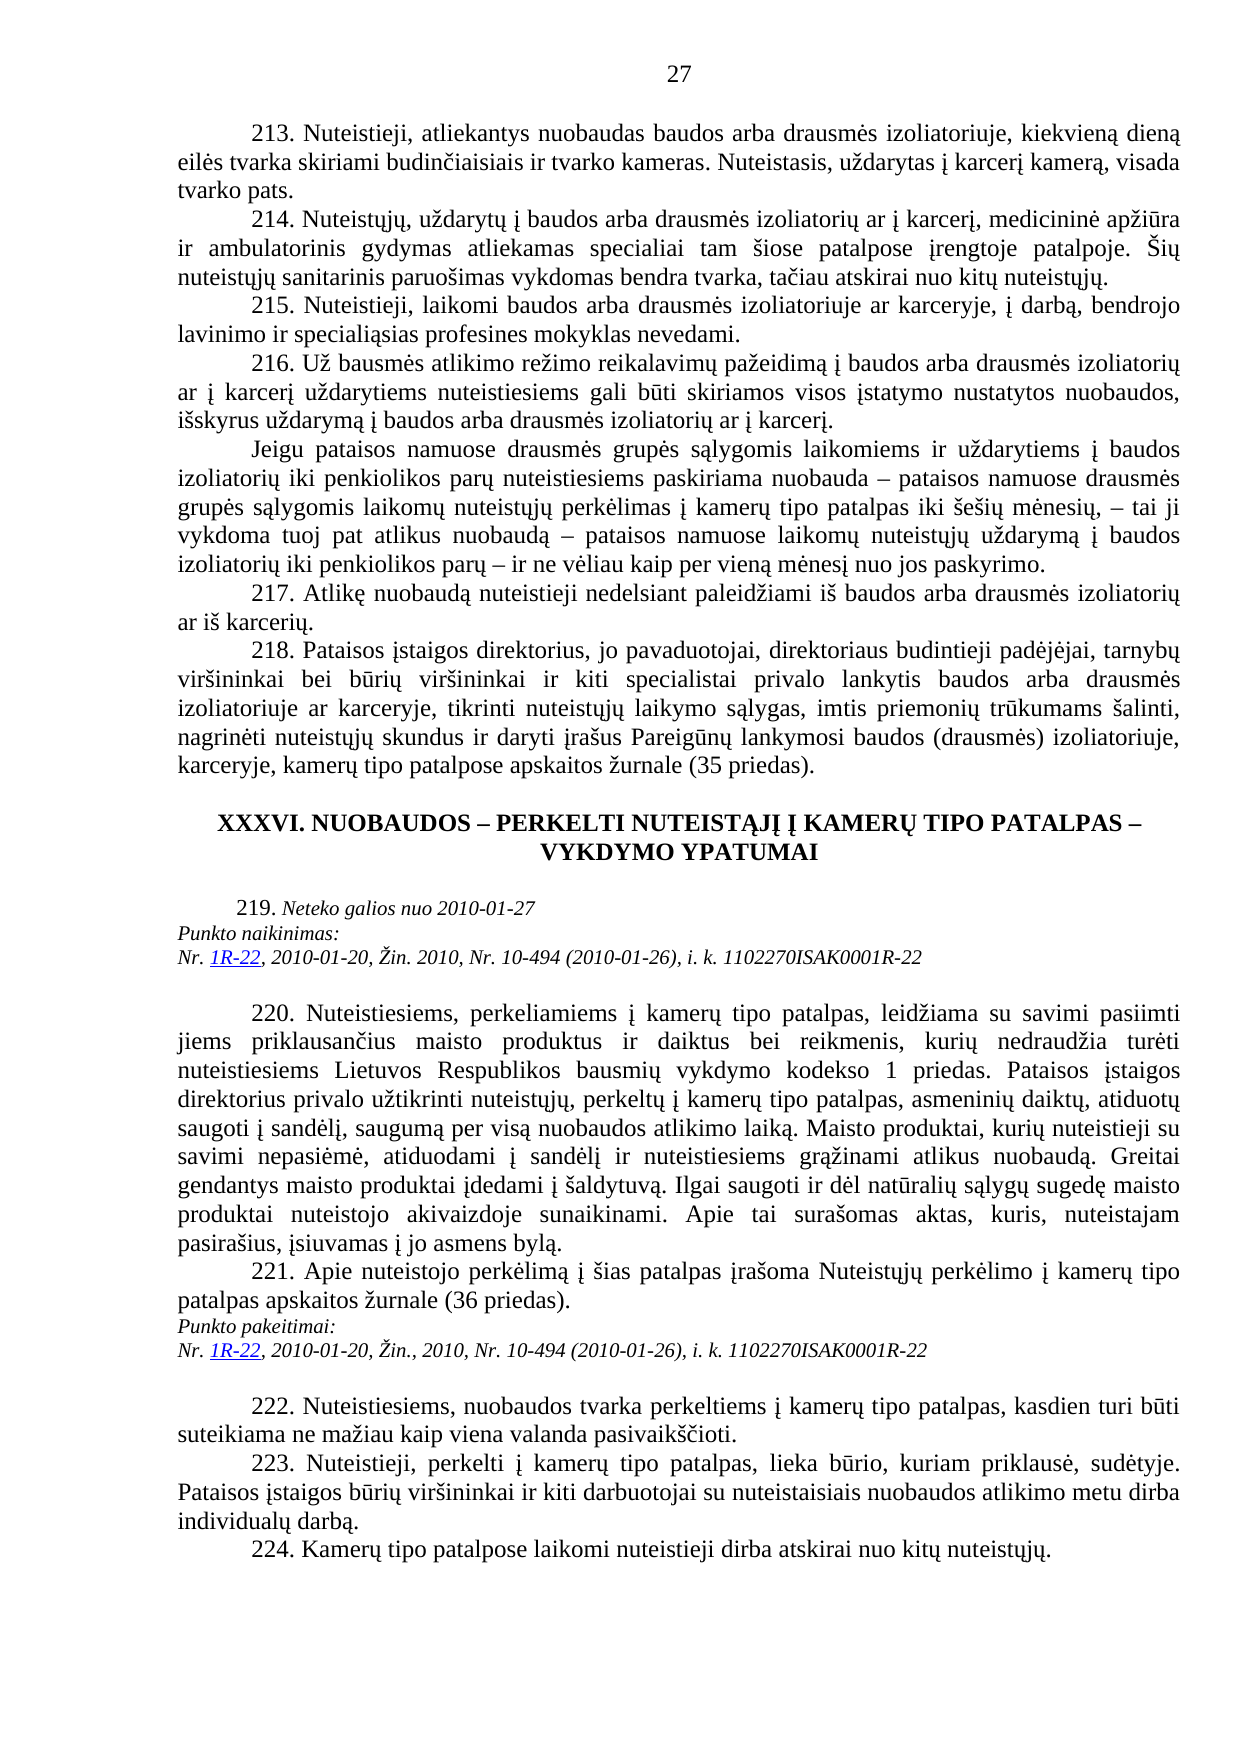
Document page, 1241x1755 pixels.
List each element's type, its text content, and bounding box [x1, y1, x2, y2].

text 219. Neteko galios nuo 2010-01-27 [177, 894, 1181, 921]
text XXXVI. NUOBAUDOS – PERKELTI NUTEISTĄJĮ Į KAMERŲ TIPO PATALPAS – VYKDYMO YPATUMAI [177, 808, 1181, 866]
text Jeigu pataisos namuose drausmės grupės sąlygomis laikomiems ir uždarytiems į baudos izoliatorių iki penkiolikos parų nuteistiesiems paskiriama nuobauda – pataisos namuose drausmės grupės sąlygomis laikomų nuteistųjų perkėlimas į kamerų tipo patalpas iki šešių mėnesių, – tai ji vykdoma tuoj pat atlikus nuobaudą – pataisos namuose laikomų nuteistųjų uždarymą į baudos izoliatorių iki penkiolikos parų – ir ne vėliau kaip per vieną mėnesį nuo jos paskyrimo. [177, 434, 1181, 578]
text 224. Kamerų tipo patalpose laikomi nuteistieji dirba atskirai nuo kitų nuteistųjų. [177, 1534, 1181, 1563]
text 216. Už bausmės atlikimo režimo reikalavimų pažeidimą į baudos arba drausmės izoliatorių ar į karcerį uždarytiems nuteistiesiems gali būti skiriamos visos įstatymo nustatytos nuobaudos, išskyrus uždarymą į baudos arba drausmės izoliatorių ar į karcerį. [177, 348, 1181, 434]
text 223. Nuteistieji, perkelti į kamerų tipo patalpas, lieka būrio, kuriam priklausė, sudėtyje. Pataisos įstaigos būrių viršininkai ir kiti darbuotojai su nuteistaisiais nuobaudos atlikimo metu dirba individualų darbą. [177, 1448, 1181, 1534]
text Nr. 1R-22, 2010-01-20, Žin., 2010, Nr. 10-494 (2010-01-26), i. k. 1102270ISAK0001R-22 [177, 1338, 1181, 1362]
text 218. Pataisos įstaigos direktorius, jo pavaduotojai, direktoriaus budintieji padėjėjai, tarnybų viršininkai bei būrių viršininkai ir kiti specialistai privalo lankytis baudos arba drausmės izoliatoriuje ar karceryje, tikrinti nuteistųjų laikymo sąlygas, imtis priemonių trūkumams šalinti, nagrinėti nuteistųjų skundus ir daryti įrašus Pareigūnų lankymosi baudos (drausmės) izoliatoriuje, karceryje, kamerų tipo patalpose apskaitos žurnale (35 priedas). [177, 636, 1181, 779]
text 217. Atlikę nuobaudą nuteistieji nedelsiant paleidžiami iš baudos arba drausmės izoliatorių ar iš karcerių. [177, 578, 1181, 636]
text 214. Nuteistųjų, uždarytų į baudos arba drausmės izoliatorių ar į karcerį, medicininė apžiūra ir ambulatorinis gydymas atliekamas specialiai tam šiose patalpose įrengtoje patalpoje. Šių nuteistųjų sanitarinis paruošimas vykdomas bendra tvarka, tačiau atskirai nuo kitų nuteistųjų. [177, 204, 1181, 291]
text Punkto pakeitimai: [177, 1314, 1181, 1338]
text Punkto naikinimas: [177, 921, 1181, 945]
text 215. Nuteistieji, laikomi baudos arba drausmės izoliatoriuje ar karceryje, į darbą, bendrojo lavinimo ir specialiąsias profesines mokyklas nevedami. [177, 291, 1181, 348]
text 221. Apie nuteistojo perkėlimą į šias patalpas įrašoma Nuteistųjų perkėlimo į kamerų tipo patalpas apskaitos žurnale (36 priedas). [177, 1256, 1181, 1314]
text 222. Nuteistiesiems, nuobaudos tvarka perkeltiems į kamerų tipo patalpas, kasdien turi būti suteikiama ne mažiau kaip viena valanda pasivaikščioti. [177, 1391, 1181, 1448]
text 220. Nuteistiesiems, perkeliamiems į kamerų tipo patalpas, leidžiama su savimi pasiimti jiems priklausančius maisto produktus ir daiktus bei reikmenis, kurių nedraudžia turėti nuteistiesiems Lietuvos Respublikos bausmių vykdymo kodekso 1 priedas. Pataisos įstaigos direktorius privalo užtikrinti nuteistųjų, perkeltų į kamerų tipo patalpas, asmeninių daiktų, atiduotų saugoti į sandėlį, saugumą per visą nuobaudos atlikimo laiką. Maisto produktai, kurių nuteistieji su savimi nepasiėmė, atiduodami į sandėlį ir nuteistiesiems grąžinami atlikus nuobaudą. Greitai gendantys maisto produktai įdedami į šaldytuvą. Ilgai saugoti ir dėl natūralių sąlygų sugedę maisto produktai nuteistojo akivaizdoje sunaikinami. Apie tai surašomas aktas, kuris, nuteistajam pasirašius, įsiuvamas į jo asmens bylą. [177, 998, 1181, 1256]
text Nr. 1R-22, 2010-01-20, Žin. 2010, Nr. 10-494 (2010-01-26), i. k. 1102270ISAK0001R-22 [177, 945, 1181, 969]
text 213. Nuteistieji, atliekantys nuobaudas baudos arba drausmės izoliatoriuje, kiekvieną dieną eilės tvarka skiriami budinčiaisiais ir tvarko kameras. Nuteistasis, uždarytas į karcerį kamerą, visada tvarko pats. [177, 118, 1181, 204]
